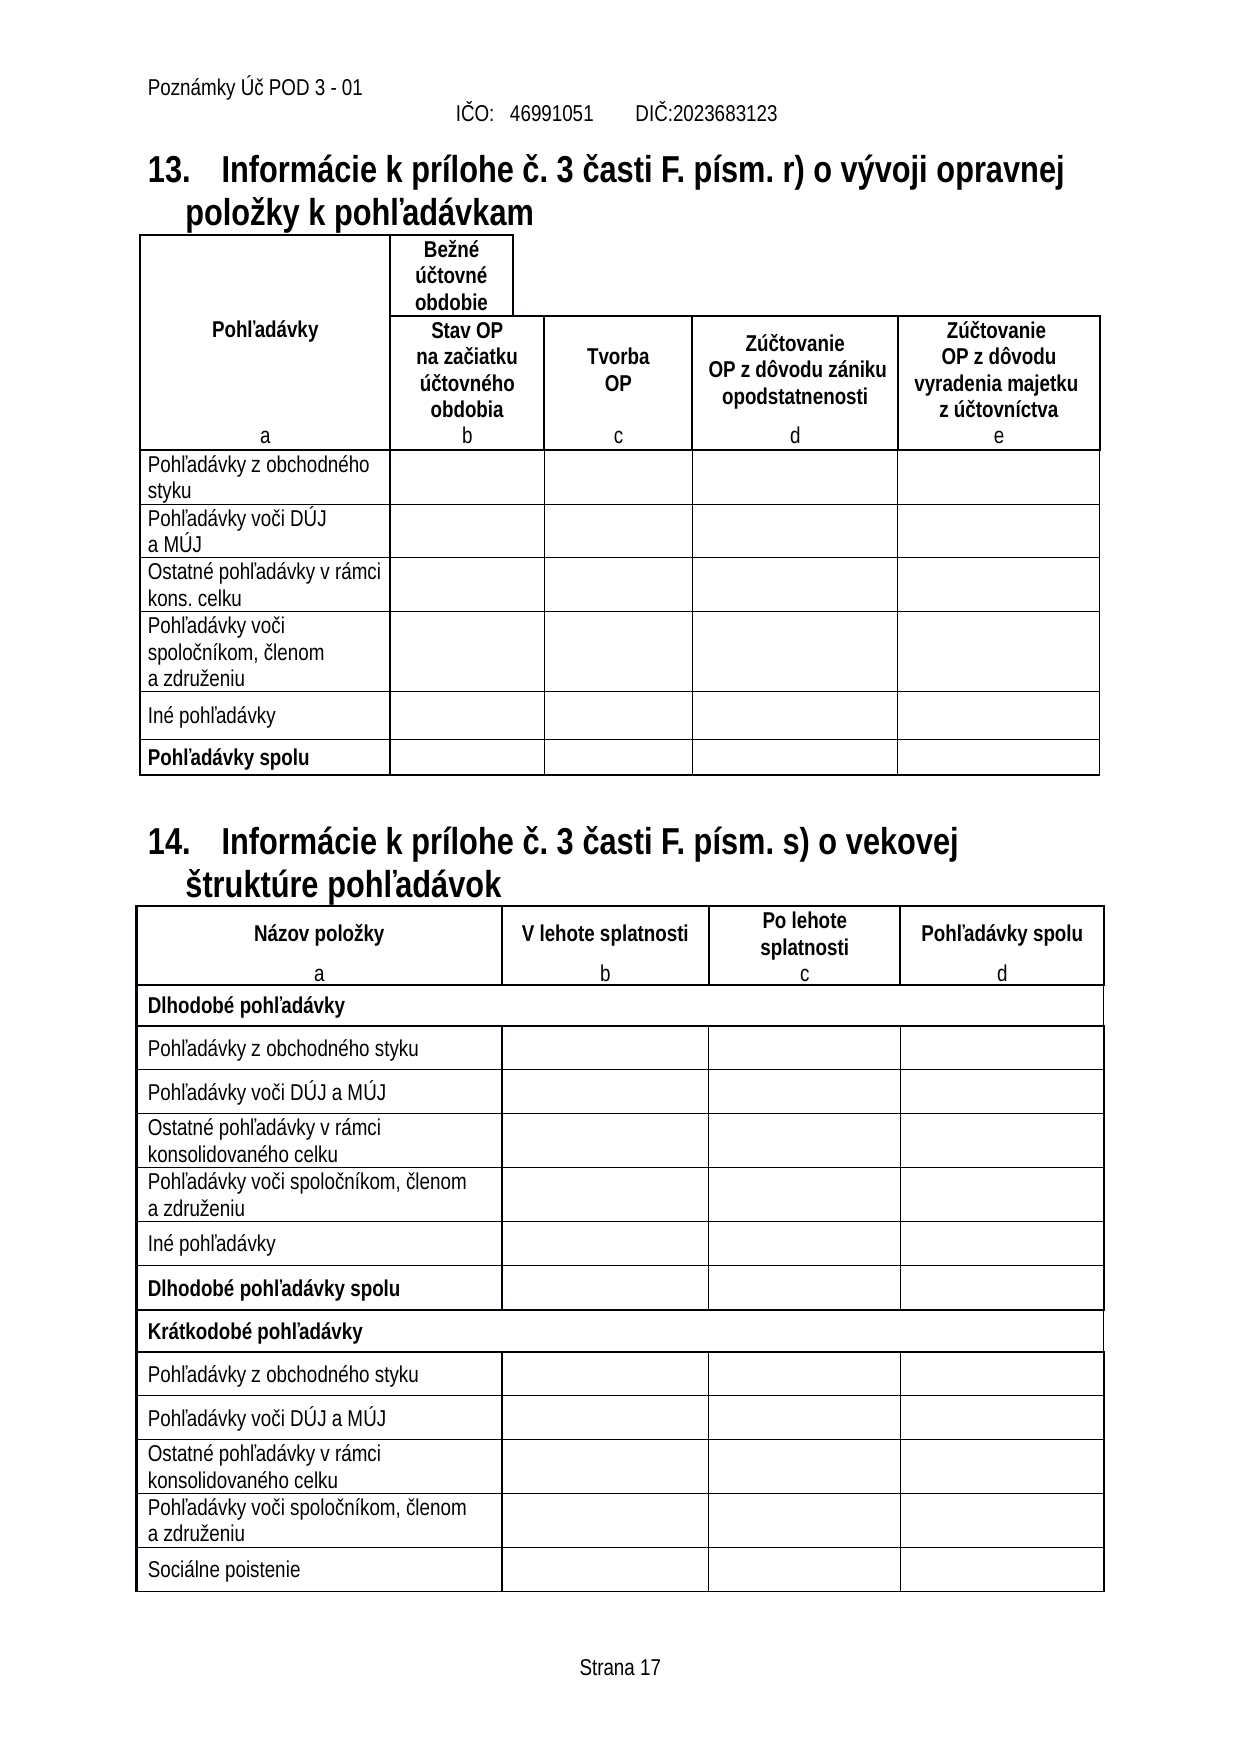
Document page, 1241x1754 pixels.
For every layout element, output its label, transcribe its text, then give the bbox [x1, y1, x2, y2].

table_cell [901, 1168, 1103, 1221]
table_cell [709, 1494, 900, 1547]
table_cell Pohľadávky voči spoločníkom, členom a združeniu [141, 612, 389, 691]
table_cell a [141, 423, 389, 449]
table_cell Pohľadávky voči spoločníkom, členom a združeniu [138, 1494, 501, 1547]
table_cell [901, 1222, 1103, 1265]
table_cell [901, 1548, 1103, 1591]
table_cell [709, 1070, 900, 1113]
table_cell [545, 451, 692, 503]
table_cell [709, 1396, 900, 1439]
table_cell [901, 1266, 1103, 1309]
table_cell Pohľadávky voči DÚJ a MÚJ [138, 1396, 501, 1439]
table_header Názov položky [138, 907, 501, 960]
table_cell [898, 451, 1099, 503]
title Informácie k prílohe č. 3 časti F. písm. s) o vekovej štruktúre pohľadávok [148, 819, 1092, 905]
table_cell [901, 1440, 1103, 1493]
table_cell [709, 1266, 900, 1309]
table_cell [503, 1548, 708, 1591]
table_header Po lehote splatnosti [710, 907, 899, 960]
table_cell [693, 505, 897, 557]
table_cell [503, 1168, 708, 1221]
table_cell [901, 1114, 1103, 1167]
table_header Pohľadávky [141, 236, 389, 422]
table_cell Pohľadávky spolu [141, 740, 389, 774]
table_cell Pohľadávky z obchodného styku [138, 1027, 501, 1069]
table_cell [898, 692, 1099, 738]
table_cell [693, 558, 897, 611]
table_cell Zúčtovanie OP z dôvodu vyradenia majetku z účtovníctva [899, 317, 1099, 422]
table_cell e [899, 423, 1099, 449]
table_cell Pohľadávky z obchodného styku [138, 1353, 501, 1395]
table_cell Krátkodobé pohľadávky [138, 1311, 1103, 1351]
table_cell Ostatné pohľadávky v rámci konsolidovaného celku [138, 1440, 501, 1493]
table_cell Dlhodobé pohľadávky [138, 986, 1103, 1025]
table_cell [545, 692, 692, 738]
table_header [514, 234, 1100, 315]
table_cell [709, 1222, 900, 1265]
table_cell [545, 505, 692, 557]
table_cell Zúčtovanie OP z dôvodu zániku opodstatnenosti [693, 317, 897, 422]
table_cell [545, 740, 692, 774]
table_cell [391, 451, 544, 503]
table_cell [545, 558, 692, 611]
table_cell b [503, 960, 708, 983]
table_cell [693, 451, 897, 503]
table_cell [503, 1266, 708, 1309]
table_cell [901, 1494, 1103, 1547]
table_cell c [710, 960, 899, 983]
table_cell Sociálne poistenie [138, 1548, 501, 1591]
table_cell a [138, 960, 501, 983]
table_cell [503, 1396, 708, 1439]
table_cell [503, 1114, 708, 1167]
table_cell [901, 1353, 1103, 1395]
table_cell [503, 1027, 708, 1069]
table_cell [709, 1353, 900, 1395]
table_cell Tvorba OP [545, 317, 691, 422]
table_cell [693, 740, 897, 774]
table_header Bežné účtovné obdobie [391, 236, 512, 315]
table_cell [503, 1494, 708, 1547]
table_cell Stav OP na začiatku účtovného obdobia [391, 317, 543, 422]
table_cell Pohľadávky voči DÚJ a MÚJ [141, 505, 389, 557]
table_cell Iné pohľadávky [141, 692, 389, 738]
table_cell [898, 505, 1099, 557]
title Informácie k prílohe č. 3 časti F. písm. r) o vývoji opravnej položky k pohľadávkam [148, 148, 1092, 234]
table_cell [898, 740, 1099, 774]
table_header Pohľadávky spolu [901, 907, 1103, 960]
table_cell Dlhodobé pohľadávky spolu [138, 1266, 501, 1309]
table_cell [693, 692, 897, 738]
table_cell d [693, 423, 897, 449]
table_cell [391, 692, 544, 738]
table_cell [503, 1222, 708, 1265]
table_cell [898, 558, 1099, 611]
table_cell [693, 612, 897, 691]
table_cell b [391, 423, 543, 449]
table_cell [545, 612, 692, 691]
table_cell [709, 1548, 900, 1591]
table_cell c [545, 423, 691, 449]
table_cell [709, 1114, 900, 1167]
table_cell [709, 1440, 900, 1493]
table_cell [391, 558, 544, 611]
table_cell [391, 740, 544, 774]
table_cell d [901, 960, 1103, 983]
table_cell [391, 505, 544, 557]
table_cell Pohľadávky z obchodného styku [141, 451, 389, 503]
table_cell [898, 612, 1099, 691]
table_cell Ostatné pohľadávky v rámci konsolidovaného celku [138, 1114, 501, 1167]
table_cell Pohľadávky voči spoločníkom, členom a združeniu [138, 1168, 501, 1221]
table_cell [503, 1353, 708, 1395]
table_cell [709, 1027, 900, 1069]
table_cell [901, 1027, 1103, 1069]
table_header V lehote splatnosti [503, 907, 708, 960]
table_cell Ostatné pohľadávky v rámci kons. celku [141, 558, 389, 611]
table_cell Pohľadávky voči DÚJ a MÚJ [138, 1070, 501, 1113]
table_cell [503, 1440, 708, 1493]
table_cell [901, 1070, 1103, 1113]
table_cell [709, 1168, 900, 1221]
table_cell Iné pohľadávky [138, 1222, 501, 1265]
table_cell [503, 1070, 708, 1113]
table_cell [391, 612, 544, 691]
table_cell [901, 1396, 1103, 1439]
